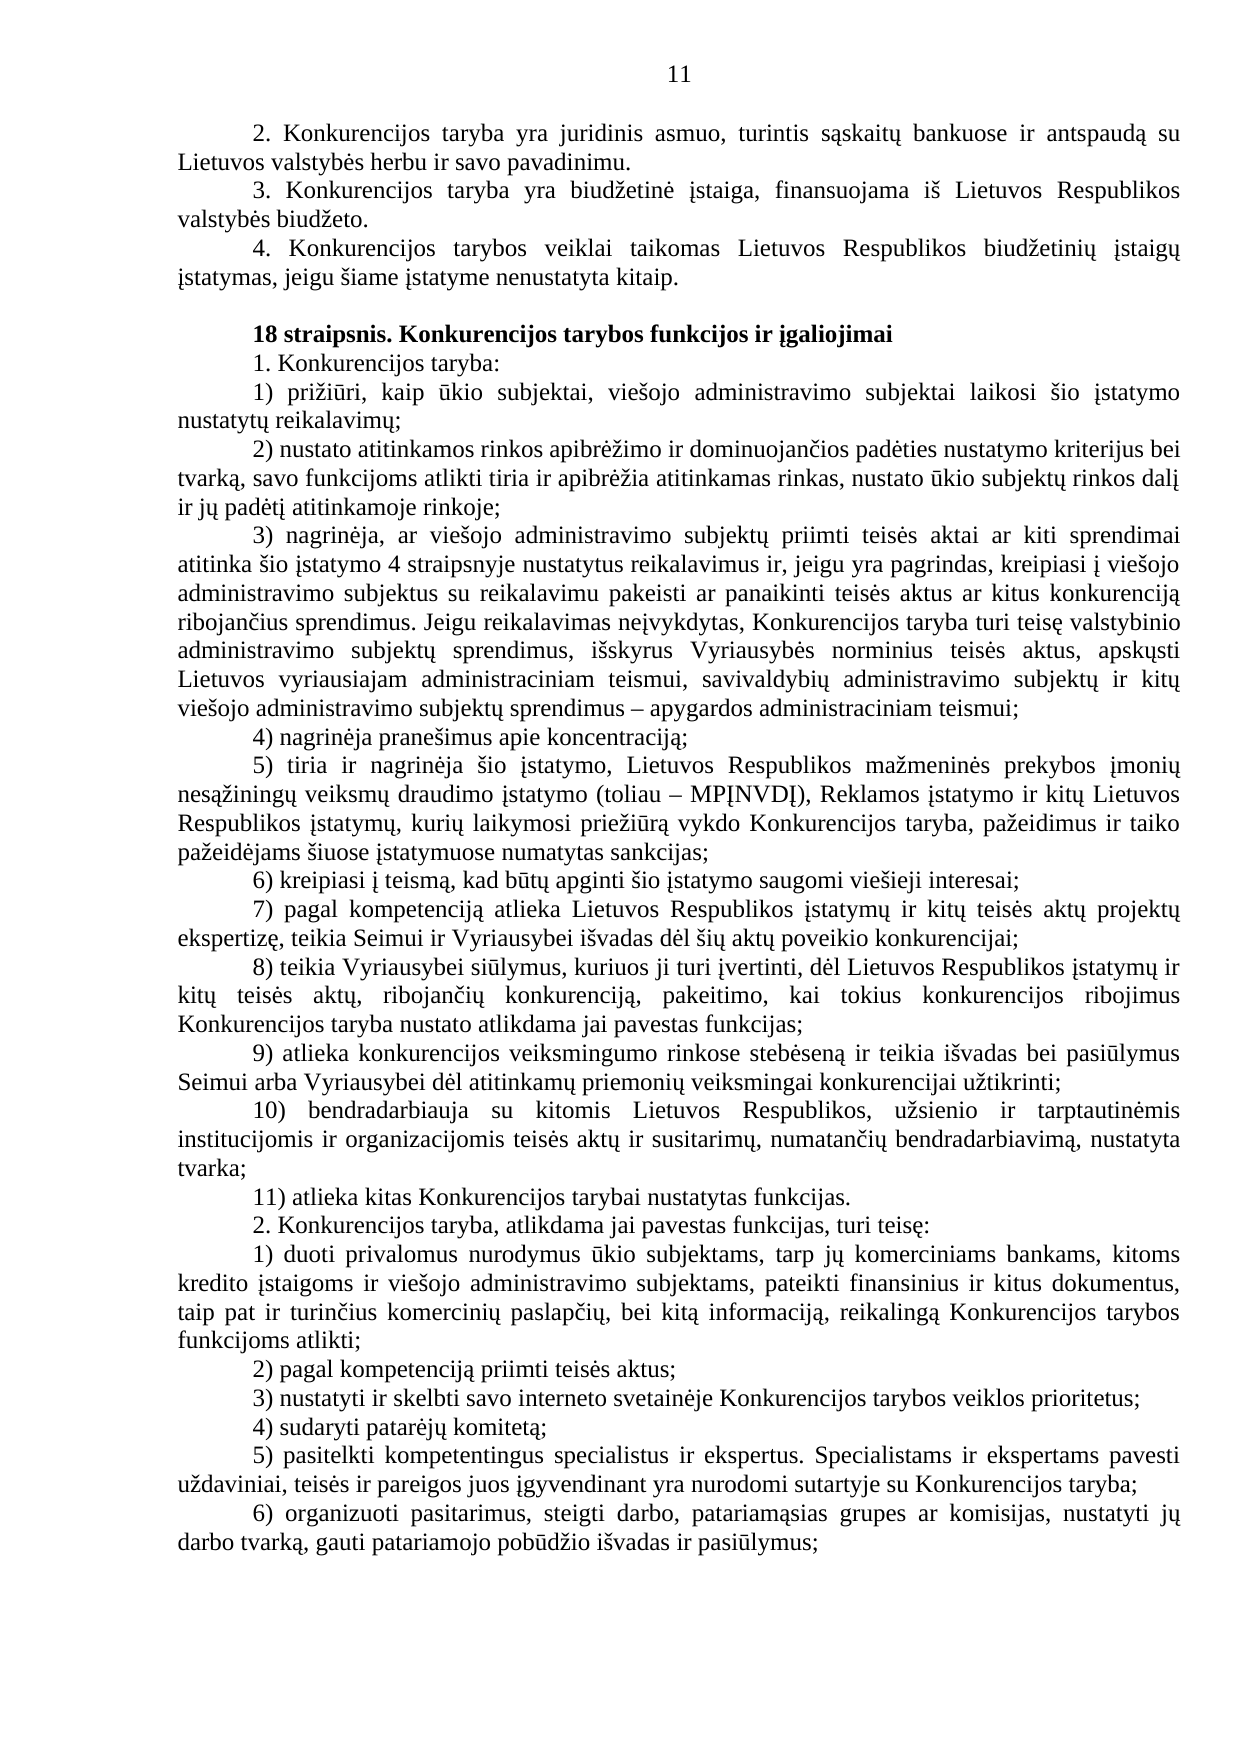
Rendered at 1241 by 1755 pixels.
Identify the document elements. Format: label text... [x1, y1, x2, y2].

text 6) organizuoti pasitarimus, steigti darbo, patariamąsias grupes ar komisijas, nustatyti jų darbo tvarką, gauti patariamojo pobūdžio išvadas ir pasiūlymus; [177, 1498, 1181, 1556]
text 1. Konkurencijos taryba: [177, 348, 1181, 377]
text 9) atlieka konkurencijos veiksmingumo rinkose stebėseną ir teikia išvadas bei pasiūlymus Seimui arba Vyriausybei dėl atitinkamų priemonių veiksmingai konkurencijai užtikrinti; [177, 1038, 1181, 1096]
text 4. Konkurencijos tarybos veiklai taikomas Lietuvos Respublikos biudžetinių įstaigų įstatymas, jeigu šiame įstatyme nenustatyta kitaip. [177, 233, 1181, 291]
text 18 straipsnis. Konkurencijos tarybos funkcijos ir įgaliojimai [252, 319, 1181, 348]
text 1) duoti privalomus nurodymus ūkio subjektams, tarp jų komerciniams bankams, kitoms kredito įstaigoms ir viešojo administravimo subjektams, pateikti finansinius ir kitus dokumentus, taip pat ir turinčius komercinių paslapčių, bei kitą informaciją, reikalingą Konkurencijos tarybos funkcijoms atlikti; [177, 1239, 1181, 1354]
text 4) nagrinėja pranešimus apie koncentraciją; [177, 722, 1181, 751]
text 5) pasitelkti kompetentingus specialistus ir ekspertus. Specialistams ir ekspertams pavesti uždaviniai, teisės ir pareigos juos įgyvendinant yra nurodomi sutartyje su Konkurencijos taryba; [177, 1441, 1181, 1498]
text 2. Konkurencijos taryba, atlikdama jai pavestas funkcijas, turi teisę: [177, 1211, 1181, 1239]
text 10) bendradarbiauja su kitomis Lietuvos Respublikos, užsienio ir tarptautinėmis institucijomis ir organizacijomis teisės aktų ir susitarimų, numatančių bendradarbiavimą, nustatyta tvarka; [177, 1096, 1181, 1182]
text 2) nustato atitinkamos rinkos apibrėžimo ir dominuojančios padėties nustatymo kriterijus bei tvarką, savo funkcijoms atlikti tiria ir apibrėžia atitinkamas rinkas, nustato ūkio subjektų rinkos dalį ir jų padėtį atitinkamoje rinkoje; [177, 434, 1181, 521]
text 3) nagrinėja, ar viešojo administravimo subjektų priimti teisės aktai ar kiti sprendimai atitinka šio įstatymo 4 straipsnyje nustatytus reikalavimus ir, jeigu yra pagrindas, kreipiasi į viešojo administravimo subjektus su reikalavimu pakeisti ar panaikinti teisės aktus ar kitus konkurenciją ribojančius sprendimus. Jeigu reikalavimas neįvykdytas, Konkurencijos taryba turi teisę valstybinio administravimo subjektų sprendimus, išskyrus Vyriausybės norminius teisės aktus, apskųsti Lietuvos vyriausiajam administraciniam teismui, savivaldybių administravimo subjektų ir kitų viešojo administravimo subjektų sprendimus – apygardos administraciniam teismui; [177, 521, 1181, 722]
text 7) pagal kompetenciją atlieka Lietuvos Respublikos įstatymų ir kitų teisės aktų projektų ekspertizę, teikia Seimui ir Vyriausybei išvadas dėl šių aktų poveikio konkurencijai; [177, 894, 1181, 952]
text 3) nustatyti ir skelbti savo interneto svetainėje Konkurencijos tarybos veiklos prioritetus; [177, 1383, 1181, 1412]
text 8) teikia Vyriausybei siūlymus, kuriuos ji turi įvertinti, dėl Lietuvos Respublikos įstatymų ir kitų teisės aktų, ribojančių konkurenciją, pakeitimo, kai tokius konkurencijos ribojimus Konkurencijos taryba nustato atlikdama jai pavestas funkcijas; [177, 952, 1181, 1038]
text 1) prižiūri, kaip ūkio subjektai, viešojo administravimo subjektai laikosi šio įstatymo nustatytų reikalavimų; [177, 377, 1181, 434]
text 5) tiria ir nagrinėja šio įstatymo, Lietuvos Respublikos mažmeninės prekybos įmonių nesąžiningų veiksmų draudimo įstatymo (toliau – MPĮNVDĮ), Reklamos įstatymo ir kitų Lietuvos Respublikos įstatymų, kurių laikymosi priežiūrą vykdo Konkurencijos taryba, pažeidimus ir taiko pažeidėjams šiuose įstatymuose numatytas sankcijas; [177, 751, 1181, 866]
text 11) atlieka kitas Konkurencijos tarybai nustatytas funkcijas. [177, 1182, 1181, 1211]
text 2. Konkurencijos taryba yra juridinis asmuo, turintis sąskaitų bankuose ir antspaudą su Lietuvos valstybės herbu ir savo pavadinimu. [177, 118, 1181, 176]
text 6) kreipiasi į teismą, kad būtų apginti šio įstatymo saugomi viešieji interesai; [177, 866, 1181, 894]
text 2) pagal kompetenciją priimti teisės aktus; [177, 1354, 1181, 1383]
text 4) sudaryti patarėjų komitetą; [177, 1412, 1181, 1441]
text 3. Konkurencijos taryba yra biudžetinė įstaiga, finansuojama iš Lietuvos Respublikos valstybės biudžeto. [177, 176, 1181, 233]
